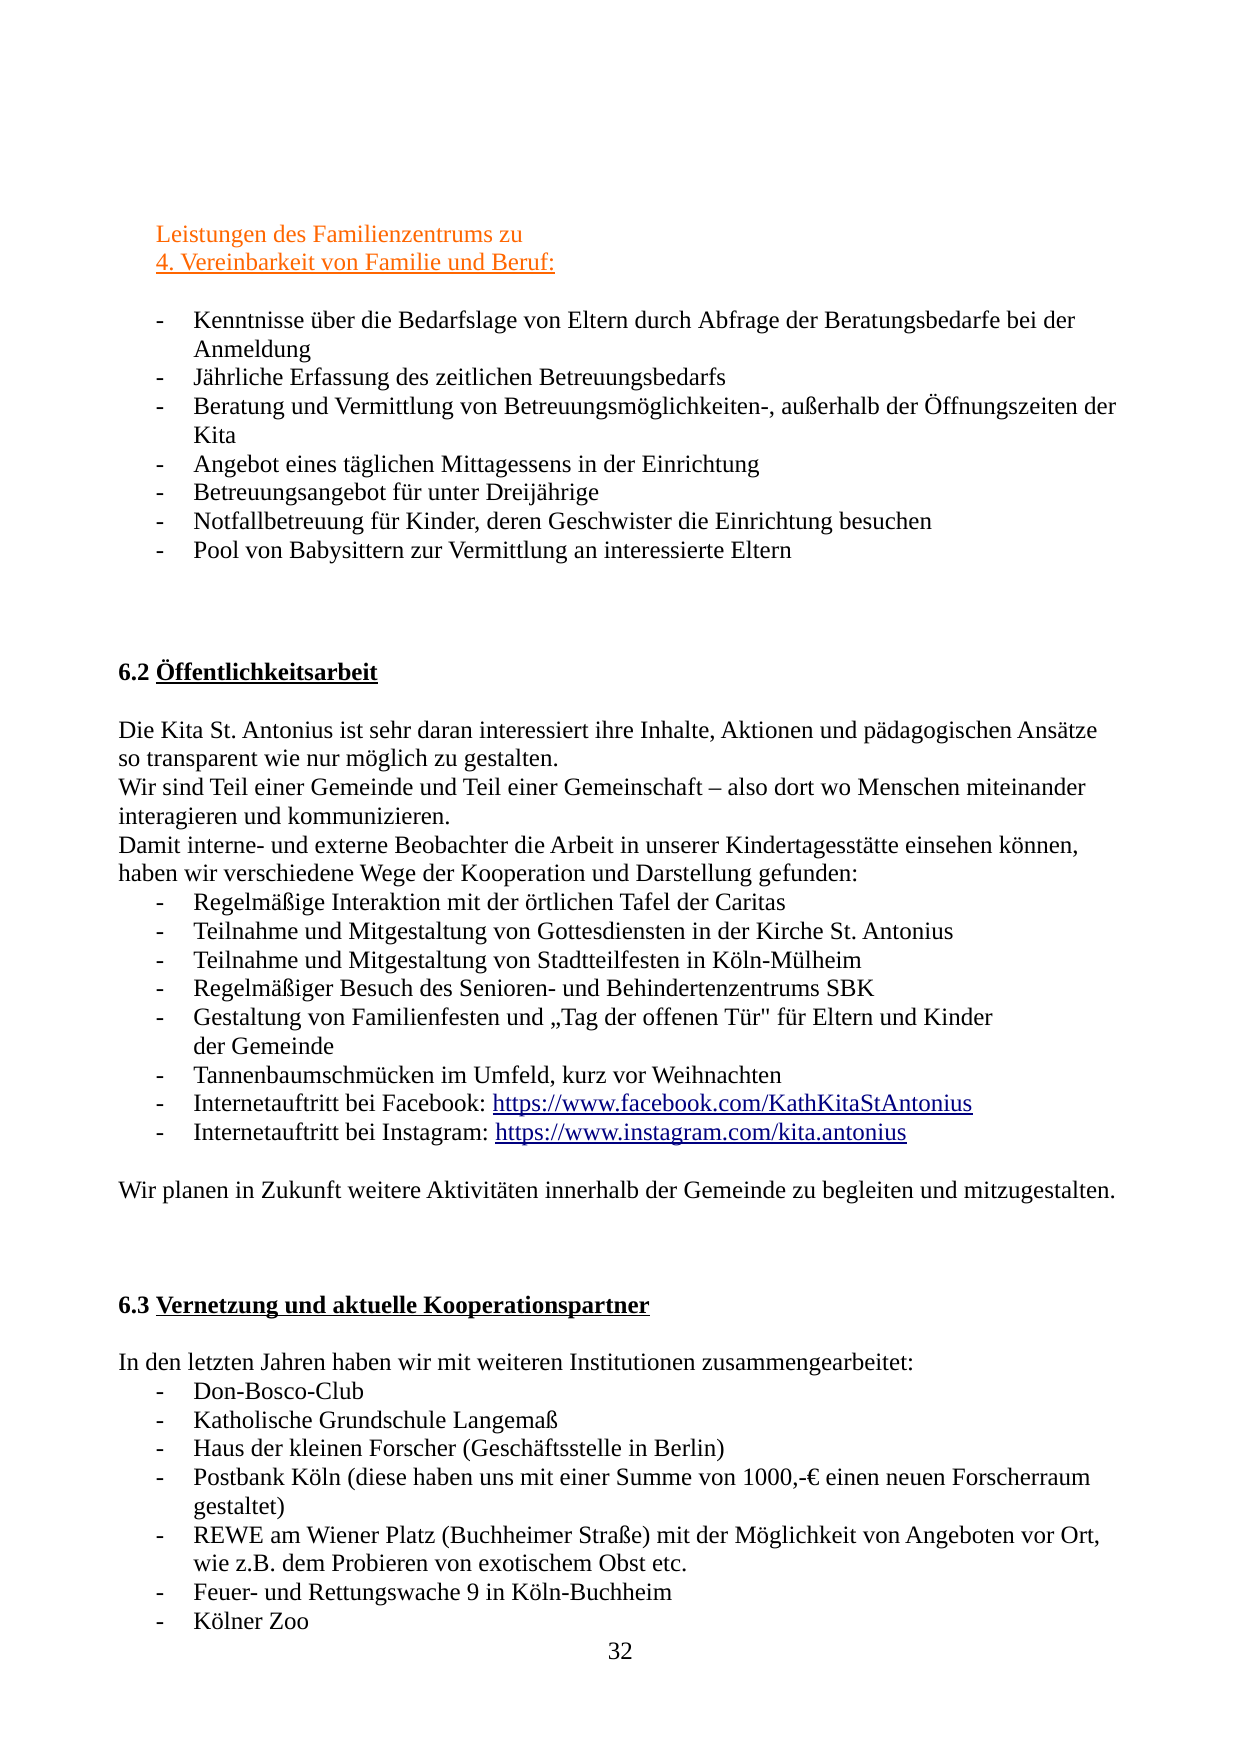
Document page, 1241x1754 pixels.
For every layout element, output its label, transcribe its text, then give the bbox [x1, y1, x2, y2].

list Pool von Babysittern zur Vermittlung an interessierte Eltern [156, 535, 1122, 564]
list Teilnahme und Mitgestaltung von Gottesdiensten in der Kirche St. Antonius [156, 916, 1122, 945]
text Damit interne- und externe Beobachter die Arbeit in unserer Kindertagesstätte einsehen können, haben wir verschiedene Wege der Kooperation und Darstellung gefunden: [118, 830, 1122, 887]
list Regelmäßige Interaktion mit der örtlichen Tafel der Caritas [156, 887, 1122, 916]
list Feuer- und Rettungswache 9 in Köln-Buchheim [156, 1577, 1122, 1606]
list Internetauftritt bei Instagram: https://www.instagram.com/kita.antonius [156, 1117, 1122, 1146]
list Tannenbaumschmücken im Umfeld, kurz vor Weihnachten [156, 1060, 1122, 1088]
list REWE am Wiener Platz (Buchheimer Straße) mit der Möglichkeit von Angeboten vor Ort, wie z.B. dem Probieren von exotischem Obst etc. [156, 1520, 1122, 1577]
list Teilnahme und Mitgestaltung von Stadtteilfesten in Köln-Mülheim [156, 945, 1122, 973]
list Gestaltung von Familienfesten und „Tag der offenen Tür" für Eltern und Kinder [156, 1002, 1122, 1031]
list Kenntnisse über die Bedarfslage von Eltern durch Abfrage der Beratungsbedarfe bei der Anmeldung [156, 305, 1122, 362]
list Regelmäßiger Besuch des Senioren- und Behindertenzentrums SBK [156, 973, 1122, 1002]
text 6.2 Öffentlichkeitsarbeit [118, 657, 1122, 686]
list Jährliche Erfassung des zeitlichen Betreuungsbedarfs [156, 362, 1122, 391]
text Leistungen des Familienzentrums zu [118, 219, 1122, 247]
list Angebot eines täglichen Mittagessens in der Einrichtung [156, 449, 1122, 477]
text Wir sind Teil einer Gemeinde und Teil einer Gemeinschaft – also dort wo Menschen miteinander interagieren und kommunizieren. [118, 772, 1122, 830]
list Internetauftritt bei Facebook: https://www.facebook.com/KathKitaStAntonius [156, 1088, 1122, 1117]
text 4. Vereinbarkeit von Familie und Beruf: [118, 247, 1122, 276]
list Don-Bosco-Club [156, 1376, 1122, 1405]
text In den letzten Jahren haben wir mit weiteren Institutionen zusammengearbeitet: [118, 1347, 1122, 1376]
list Postbank Köln (diese haben uns mit einer Summe von 1000,-€ einen neuen Forscherraum gestaltet) [156, 1462, 1122, 1520]
list Notfallbetreuung für Kinder, deren Geschwister die Einrichtung besuchen [156, 506, 1122, 535]
list Betreuungsangebot für unter Dreijährige [156, 477, 1122, 506]
text der Gemeinde [193, 1031, 1122, 1060]
text Die Kita St. Antonius ist sehr daran interessiert ihre Inhalte, Aktionen und pädagogischen Ansätze so transparent wie nur möglich zu gestalten. [118, 715, 1122, 772]
list Kölner Zoo [156, 1606, 1122, 1635]
list Katholische Grundschule Langemaß [156, 1405, 1122, 1433]
list Beratung und Vermittlung von Betreuungsmöglichkeiten-, außerhalb der Öffnungszeiten der Kita [156, 391, 1122, 449]
text 6.3 Vernetzung und aktuelle Kooperationspartner [118, 1290, 1122, 1318]
text Wir planen in Zukunft weitere Aktivitäten innerhalb der Gemeinde zu begleiten und mitzugestalten. [118, 1175, 1122, 1203]
list Haus der kleinen Forscher (Geschäftsstelle in Berlin) [156, 1433, 1122, 1462]
